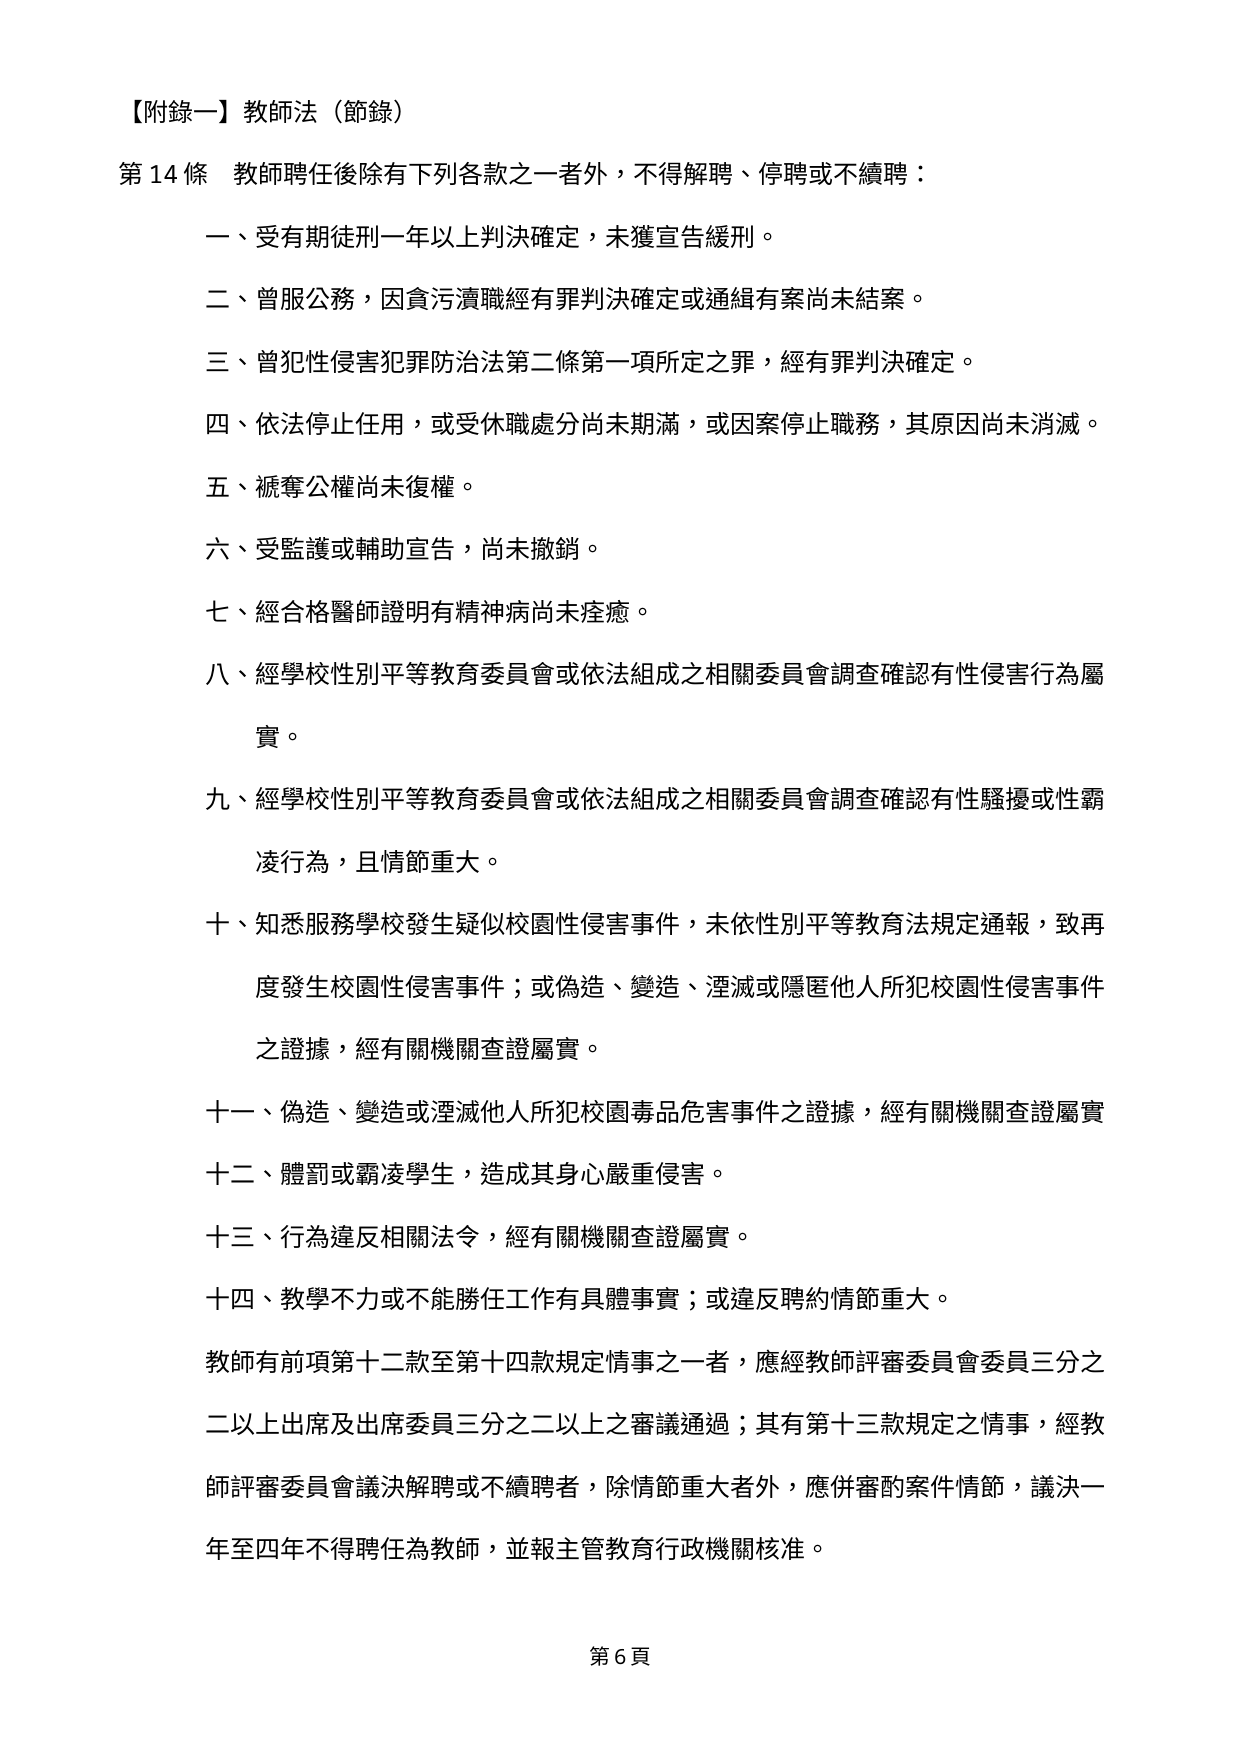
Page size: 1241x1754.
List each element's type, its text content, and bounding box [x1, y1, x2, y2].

text 十、知悉服務學校發生疑似校園性侵害事件，未依性別平等教育法規定通報，致再 [143, 881, 1122, 943]
text 第14條 教師聘任後除有下列各款之一者外，不得解聘、停聘或不續聘： [118, 131, 1122, 193]
text 四、依法停止任用，或受休職處分尚未期滿，或因案停止職務，其原因尚未消滅。 [118, 381, 1122, 443]
text 十一、偽造、變造或湮滅他人所犯校園毒品危害事件之證據，經有關機關查證屬實 [118, 1068, 1122, 1131]
text 【附錄一】教師法（節錄） [118, 68, 1122, 131]
text 八、經學校性別平等教育委員會或依法組成之相關委員會調查確認有性侵害行為屬實。 [206, 631, 1122, 756]
text 教師有前項第十二款至第十四款規定情事之一者，應經教師評審委員會委員三分之二以上出席及出席委員三分之二以上之審議通過；其有第十三款規定之情事，經教師評審委員會議決解聘或不續聘者，除情節重大者外，應併審酌案件情節，議決一年至四年不得聘任為教師，並報主管教育行政機關核准。 [206, 1318, 1122, 1568]
text 十四、教學不力或不能勝任工作有具體事實；或違反聘約情節重大。 [118, 1256, 1122, 1318]
text 度發生校園性侵害事件；或偽造、變造、湮滅或隱匿他人所犯校園性侵害事件之證據，經有關機關查證屬實。 [256, 943, 1122, 1068]
text 十三、行為違反相關法令，經有關機關查證屬實。 [118, 1193, 1122, 1256]
text 三、曾犯性侵害犯罪防治法第二條第一項所定之罪，經有罪判決確定。 [118, 318, 1122, 381]
text 九、經學校性別平等教育委員會或依法組成之相關委員會調查確認有性騷擾或性霸凌行為，且情節重大。 [206, 756, 1122, 881]
text 十二、體罰或霸凌學生，造成其身心嚴重侵害。 [118, 1131, 1122, 1193]
text 七、經合格醫師證明有精神病尚未痊癒。 [118, 568, 1122, 631]
text 一、受有期徒刑一年以上判決確定，未獲宣告緩刑。 [118, 193, 1122, 256]
text 二、曾服公務，因貪污瀆職經有罪判決確定或通緝有案尚未結案。 [118, 256, 1122, 318]
text 六、受監護或輔助宣告，尚未撤銷。 [118, 506, 1122, 568]
text 五、褫奪公權尚未復權。 [118, 443, 1122, 506]
